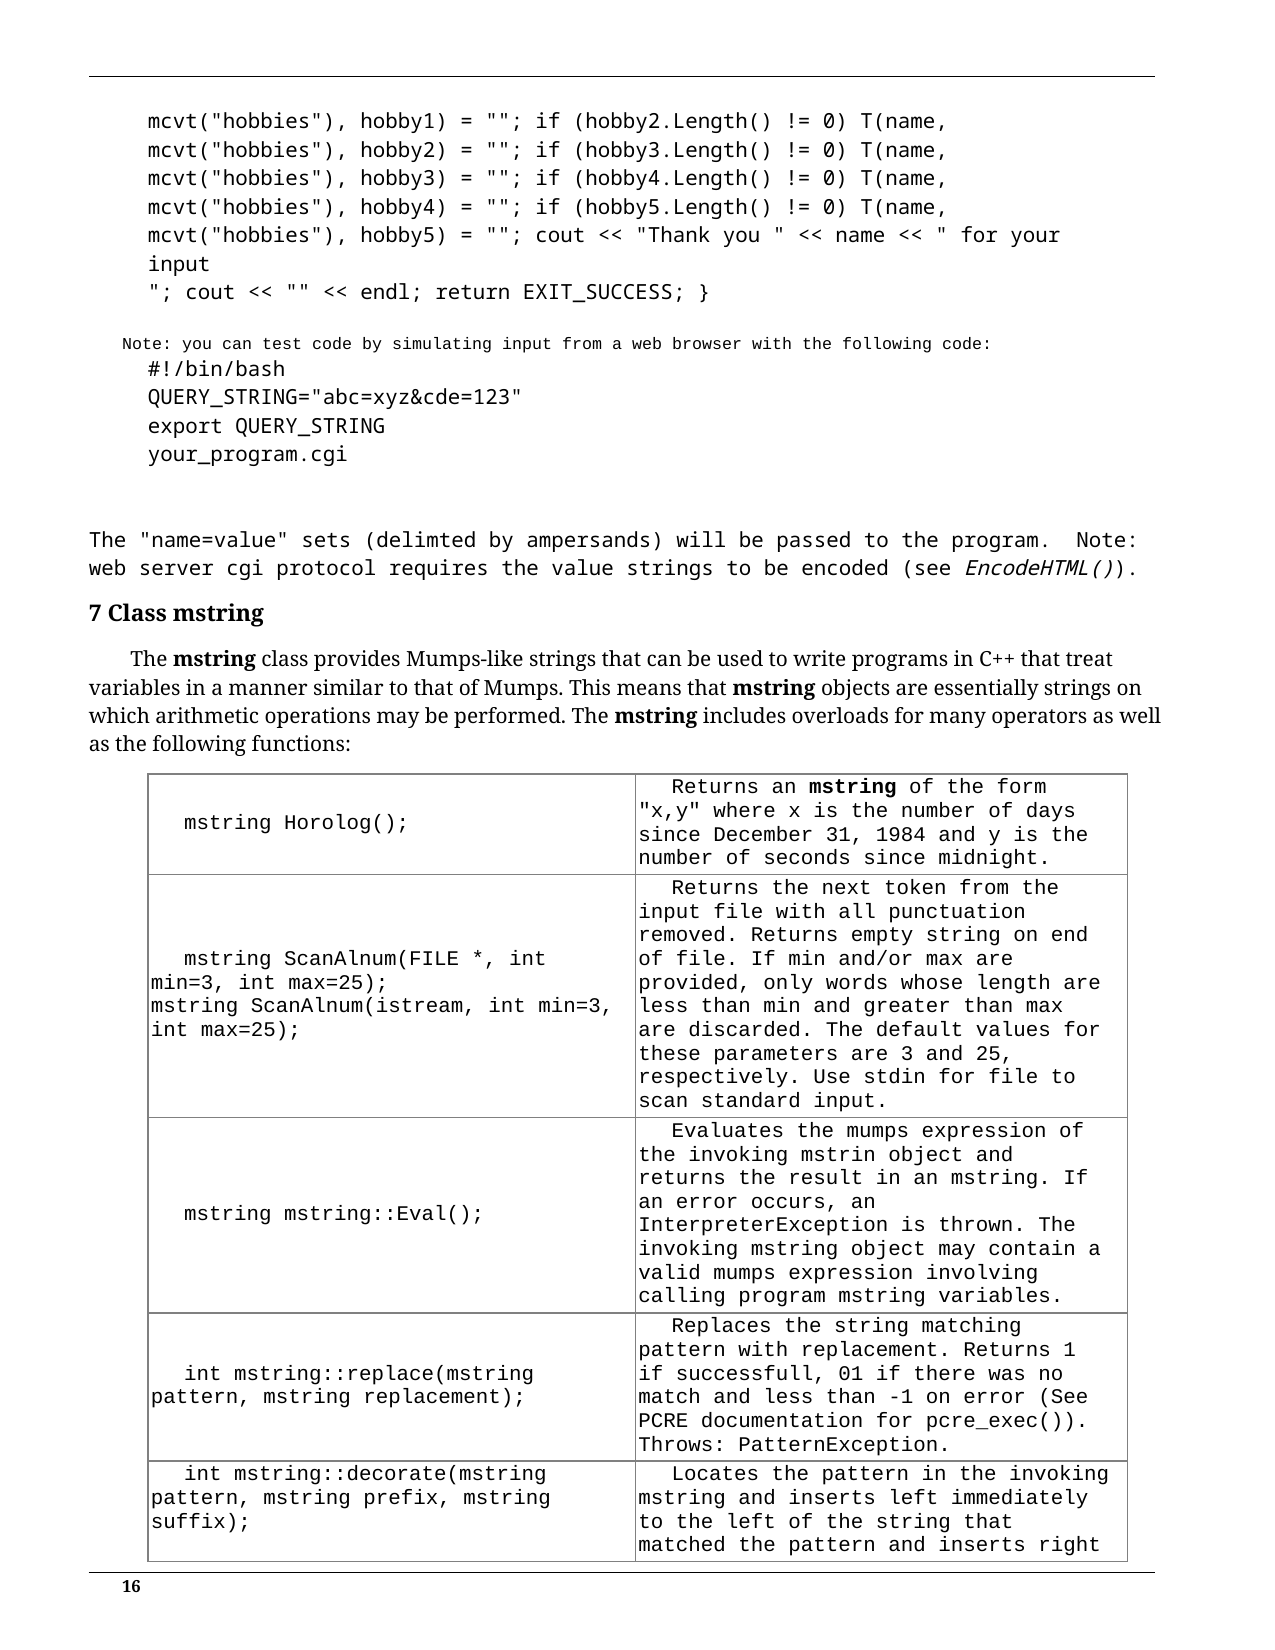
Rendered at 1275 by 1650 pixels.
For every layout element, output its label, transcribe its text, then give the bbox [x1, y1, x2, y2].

table_cell mstring mstring::Eval(); [149, 1118, 635, 1312]
text The mstring class provides Mumps-like strings that can be used to write programs in C++ that treat variables in a manner similar to that of Mumps. This means that mstring objects are essentially strings on which arithmetic operations may be performed. The mstring includes overloads for many operators as well as the following functions: [88, 644, 1170, 758]
table_cell int mstring::decorate(mstring pattern, mstring prefix, mstring suffix); [149, 1462, 635, 1561]
table_cell Evaluates the mumps expression of the invoking mstrin object and returns the result in an mstring. If an error occurs, an InterpreterException is thrown. The invoking mstring object may contain a valid mumps expression involving calling program mstring variables. [636, 1118, 1127, 1312]
table_cell mstring ScanAlnum(FILE *, int min=3, int max=25); mstring ScanAlnum(istream, int min=3, int max=25); [149, 875, 635, 1117]
text export QUERY_STRING [148, 411, 1111, 439]
text #!/bin/bash [148, 354, 1111, 382]
text Note: you can test code by simulating input from a web browser with the following code: [88, 335, 1155, 354]
text your_program.cgi [148, 439, 1111, 468]
table_header mstring Horolog(); [149, 775, 635, 874]
text QUERY_STRING="abc=xyz&cde=123" [148, 382, 1111, 411]
text The "name=value" sets (delimted by ampersands) will be passed to the program. Note: web server cgi protocol requires the value strings to be encoded (see EncodeHTML()). [88, 525, 1170, 582]
table_cell Locates the pattern in the invoking mstring and inserts left immediately to the left of the string that matched the pattern and inserts right [636, 1462, 1127, 1561]
table_cell Replaces the string matching pattern with replacement. Returns 1 if successfull, 01 if there was no match and less than -1 on error (See PCRE documentation for pcre_exec()). Throws: PatternException. [636, 1314, 1127, 1460]
text mcvt("hobbies"), hobby1) = ""; if (hobby2.Length() != 0) T(name, mcvt("hobbies"), hobby2) = ""; if (hobby3.Length() != 0) T(name, mcvt("hobbies"), hobby3) = ""; if (hobby4.Length() != 0) T(name, mcvt("hobbies"), hobby4) = ""; if (hobby5.Length() != 0) T(name, mcvt("hobbies"), hobby5) = ""; cout << "Thank you " << name << " for your input "; cout << "" << endl; return EXIT_SUCCESS; } [148, 107, 1111, 306]
table_cell Returns the next token from the input file with all punctuation removed. Returns empty string on end of file. If min and/or max are provided, only words whose length are less than min and greater than max are discarded. The default values for these parameters are 3 and 25, respectively. Use stdin for file to scan standard input. [636, 875, 1127, 1117]
table_header Returns an mstring of the form "x,y" where x is the number of days since December 31, 1984 and y is the number of seconds since midnight. [636, 775, 1127, 874]
subtitle Class mstring [88, 597, 1170, 628]
table_cell int mstring::replace(mstring pattern, mstring replacement); [149, 1314, 635, 1460]
